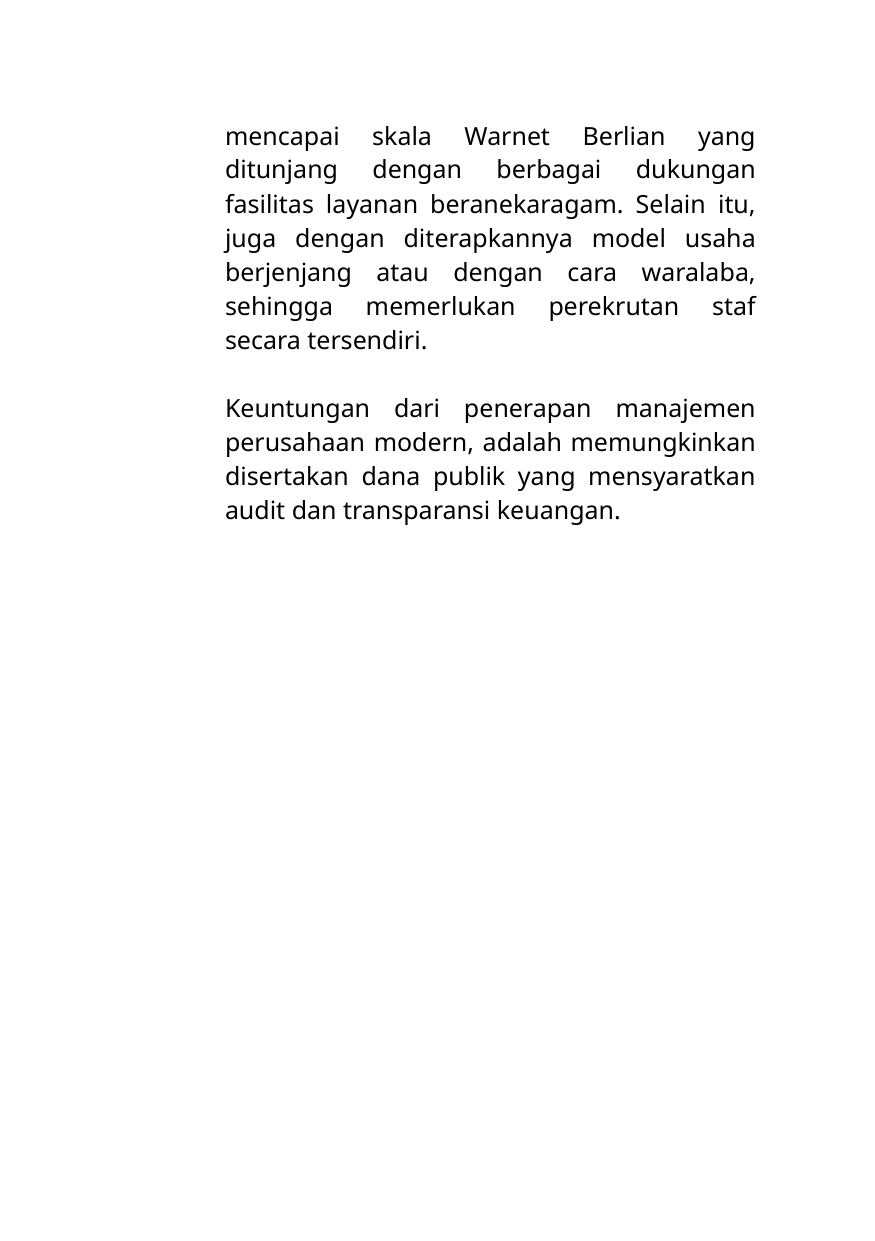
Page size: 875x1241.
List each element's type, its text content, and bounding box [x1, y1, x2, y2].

text mencapai skala Warnet Berlian yang ditunjang dengan berbagai dukungan fasilitas layanan beranekaragam. Selain itu, juga dengan diterapkannya model usaha berjenjang atau dengan cara waralaba, sehingga memerlukan perekrutan staf secara tersendiri. [225, 118, 756, 357]
text Keuntungan dari penerapan manajemen perusahaan modern, adalah memungkinkan disertakan dana publik yang mensyaratkan audit dan transparansi keuangan. [225, 391, 756, 527]
